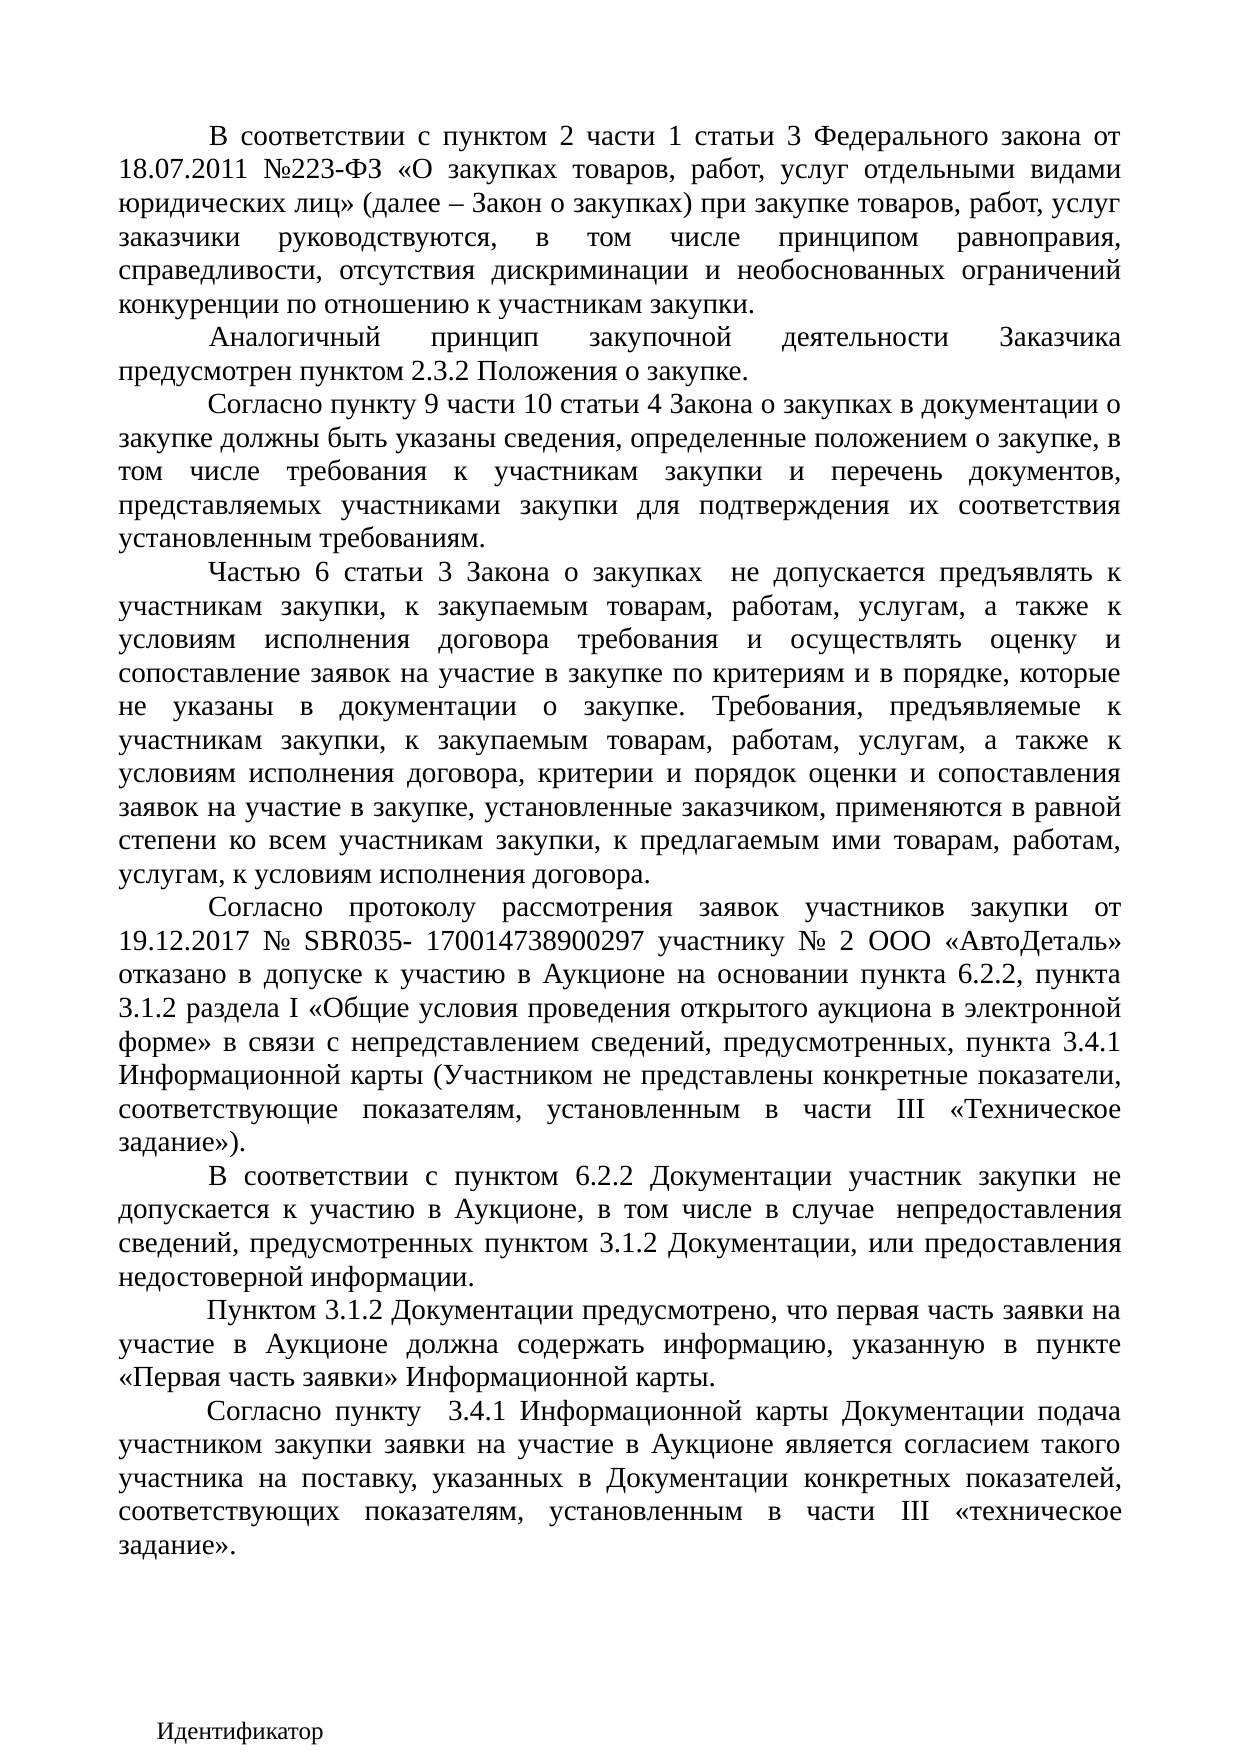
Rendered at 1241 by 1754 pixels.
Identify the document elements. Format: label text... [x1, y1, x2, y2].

text Частью 6 статьи 3 Закона о закупках не допускается предъявлять к участникам закупки, к закупаемым товарам, работам, услугам, а также к условиям исполнения договора требования и осуществлять оценку и сопоставление заявок на участие в закупке по критериям и в порядке, которые не указаны в документации о закупке. Требования, предъявляемые к участникам закупки, к закупаемым товарам, работам, услугам, а также к условиям исполнения договора, критерии и порядок оценки и сопоставления заявок на участие в закупке, установленные заказчиком, применяются в равной степени ко всем участникам закупки, к предлагаемым ими товарам, работам, услугам, к условиям исполнения договора. [118, 554, 1122, 889]
text Пунктом 3.1.2 Документации предусмотрено, что первая часть заявки на участие в Аукционе должна содержать информацию, указанную в пункте «Первая часть заявки» Информационной карты. [118, 1292, 1122, 1393]
text В соответствии с пунктом 6.2.2 Документации участник закупки не допускается к участию в Аукционе, в том числе в случае непредоставления сведений, предусмотренных пунктом 3.1.2 Документации, или предоставления недостоверной информации. [118, 1158, 1122, 1292]
text Аналогичный принцип закупочной деятельности Заказчика предусмотрен пунктом 2.3.2 Положения о закупке. [118, 319, 1122, 386]
text Согласно пункту 3.4.1 Информационной карты Документации подача участником закупки заявки на участие в Аукционе является согласием такого участника на поставку, указанных в Документации конкретных показателей, соответствующих показателям, установленным в части III «техническое задание». [118, 1393, 1122, 1561]
text В соответствии с пунктом 2 части 1 статьи 3 Федерального закона от 18.07.2011 №223-ФЗ «О закупках товаров, работ, услуг отдельными видами юридических лиц» (далее – Закон о закупках) при закупке товаров, работ, услуг заказчики руководствуются, в том числе принципом равноправия, справедливости, отсутствия дискриминации и необоснованных ограничений конкуренции по отношению к участникам закупки. [118, 118, 1122, 319]
text Согласно протоколу рассмотрения заявок участников закупки от 19.12.2017 № SBR035- 170014738900297 участнику № 2 ООО «АвтоДеталь» отказано в допуске к участию в Аукционе на основании пункта 6.2.2, пункта 3.1.2 раздела I «Общие условия проведения открытого аукциона в электронной форме» в связи с непредставлением сведений, предусмотренных, пункта 3.4.1 Информационной карты (Участником не представлены конкретные показатели, соответствующие показателям, установленным в части III «Техническое задание»). [118, 889, 1122, 1158]
text Согласно пункту 9 части 10 статьи 4 Закона о закупках в документации о закупке должны быть указаны сведения, определенные положением о закупке, в том числе требования к участникам закупки и перечень документов, представляемых участниками закупки для подтверждения их соответствия установленным требованиям. [118, 386, 1122, 554]
